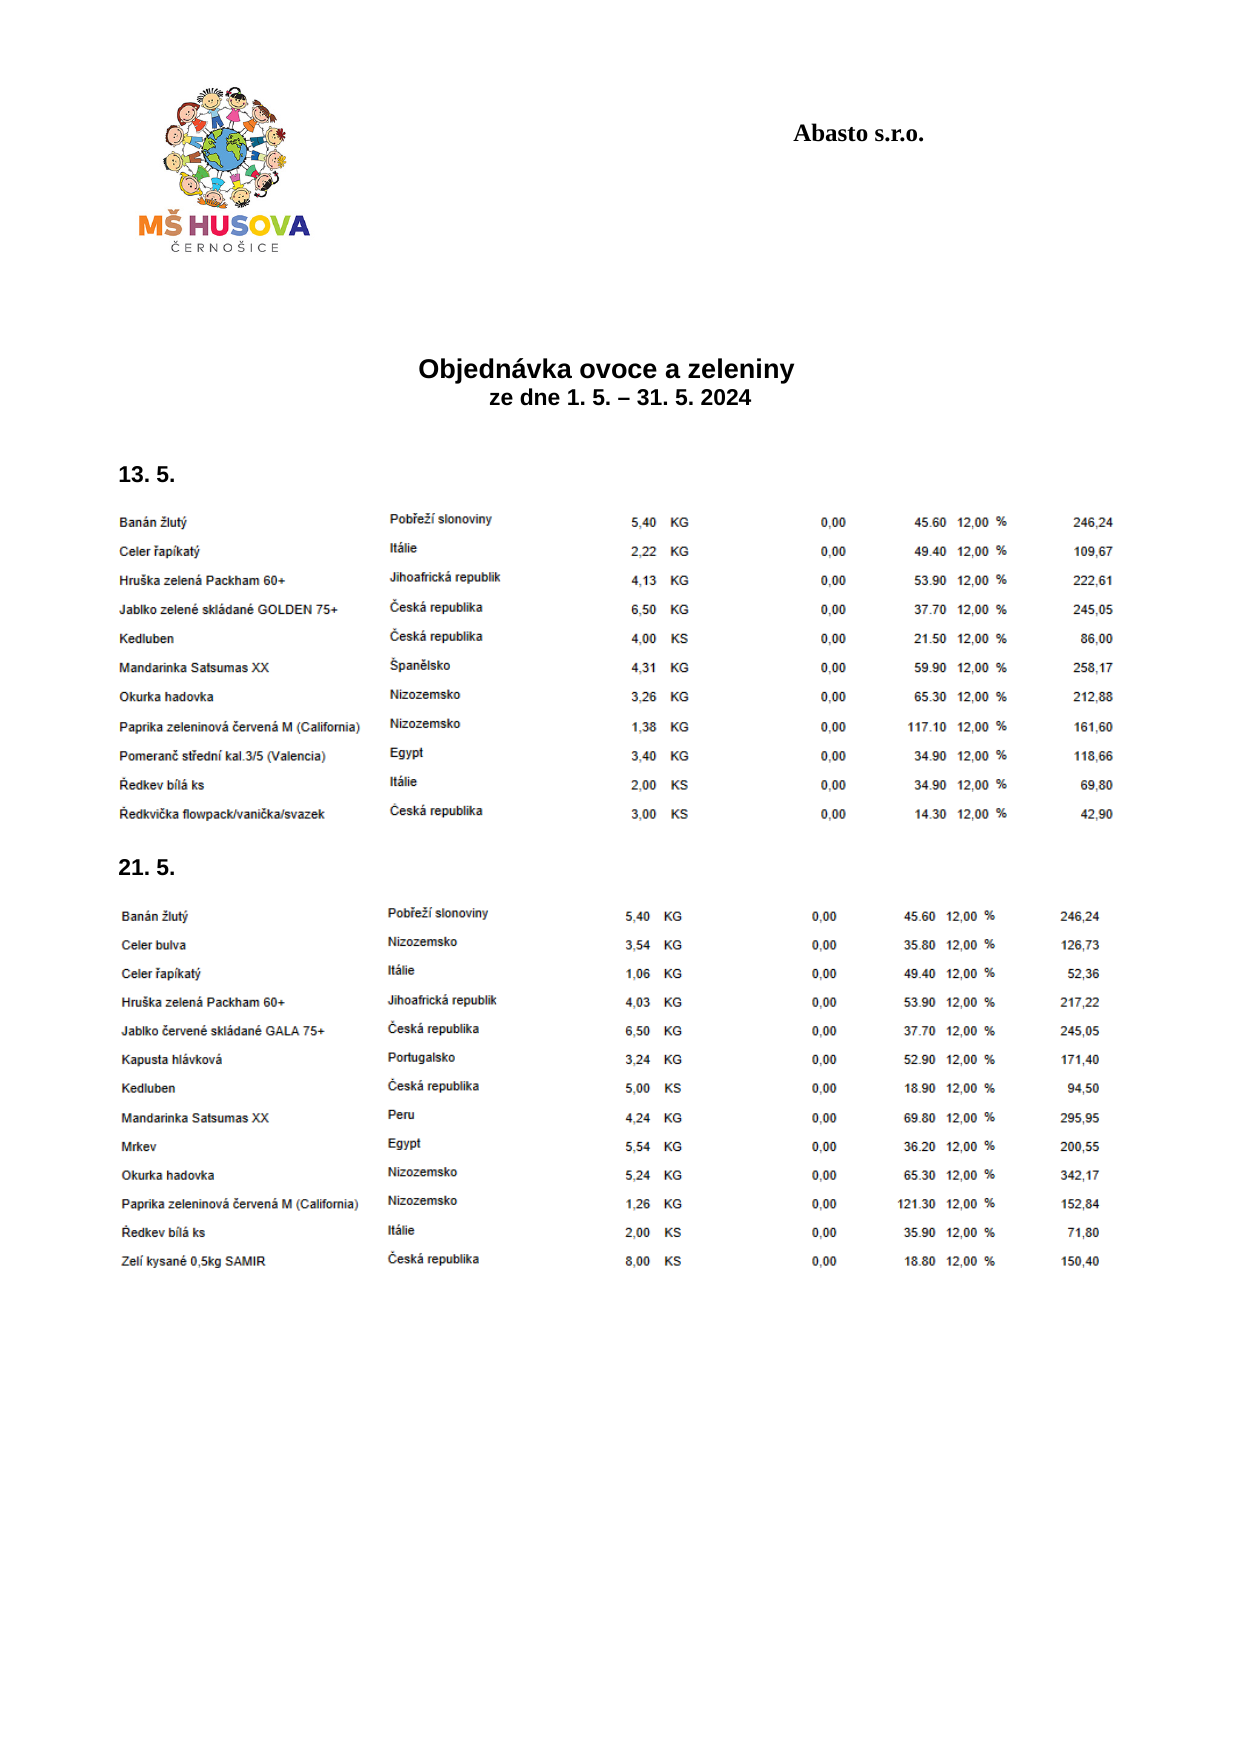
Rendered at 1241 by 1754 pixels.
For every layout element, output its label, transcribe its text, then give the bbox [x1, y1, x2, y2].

text ze dne 1. 5. – 31. 5. 2024 [118, 384, 1122, 411]
text Objednávka ovoce a zeleniny [343, 353, 1122, 384]
text 21. 5. [118, 854, 1122, 907]
text 13. 5. [118, 461, 1122, 487]
text Abasto s.r.o. [319, 118, 1122, 147]
text [118, 118, 130, 147]
